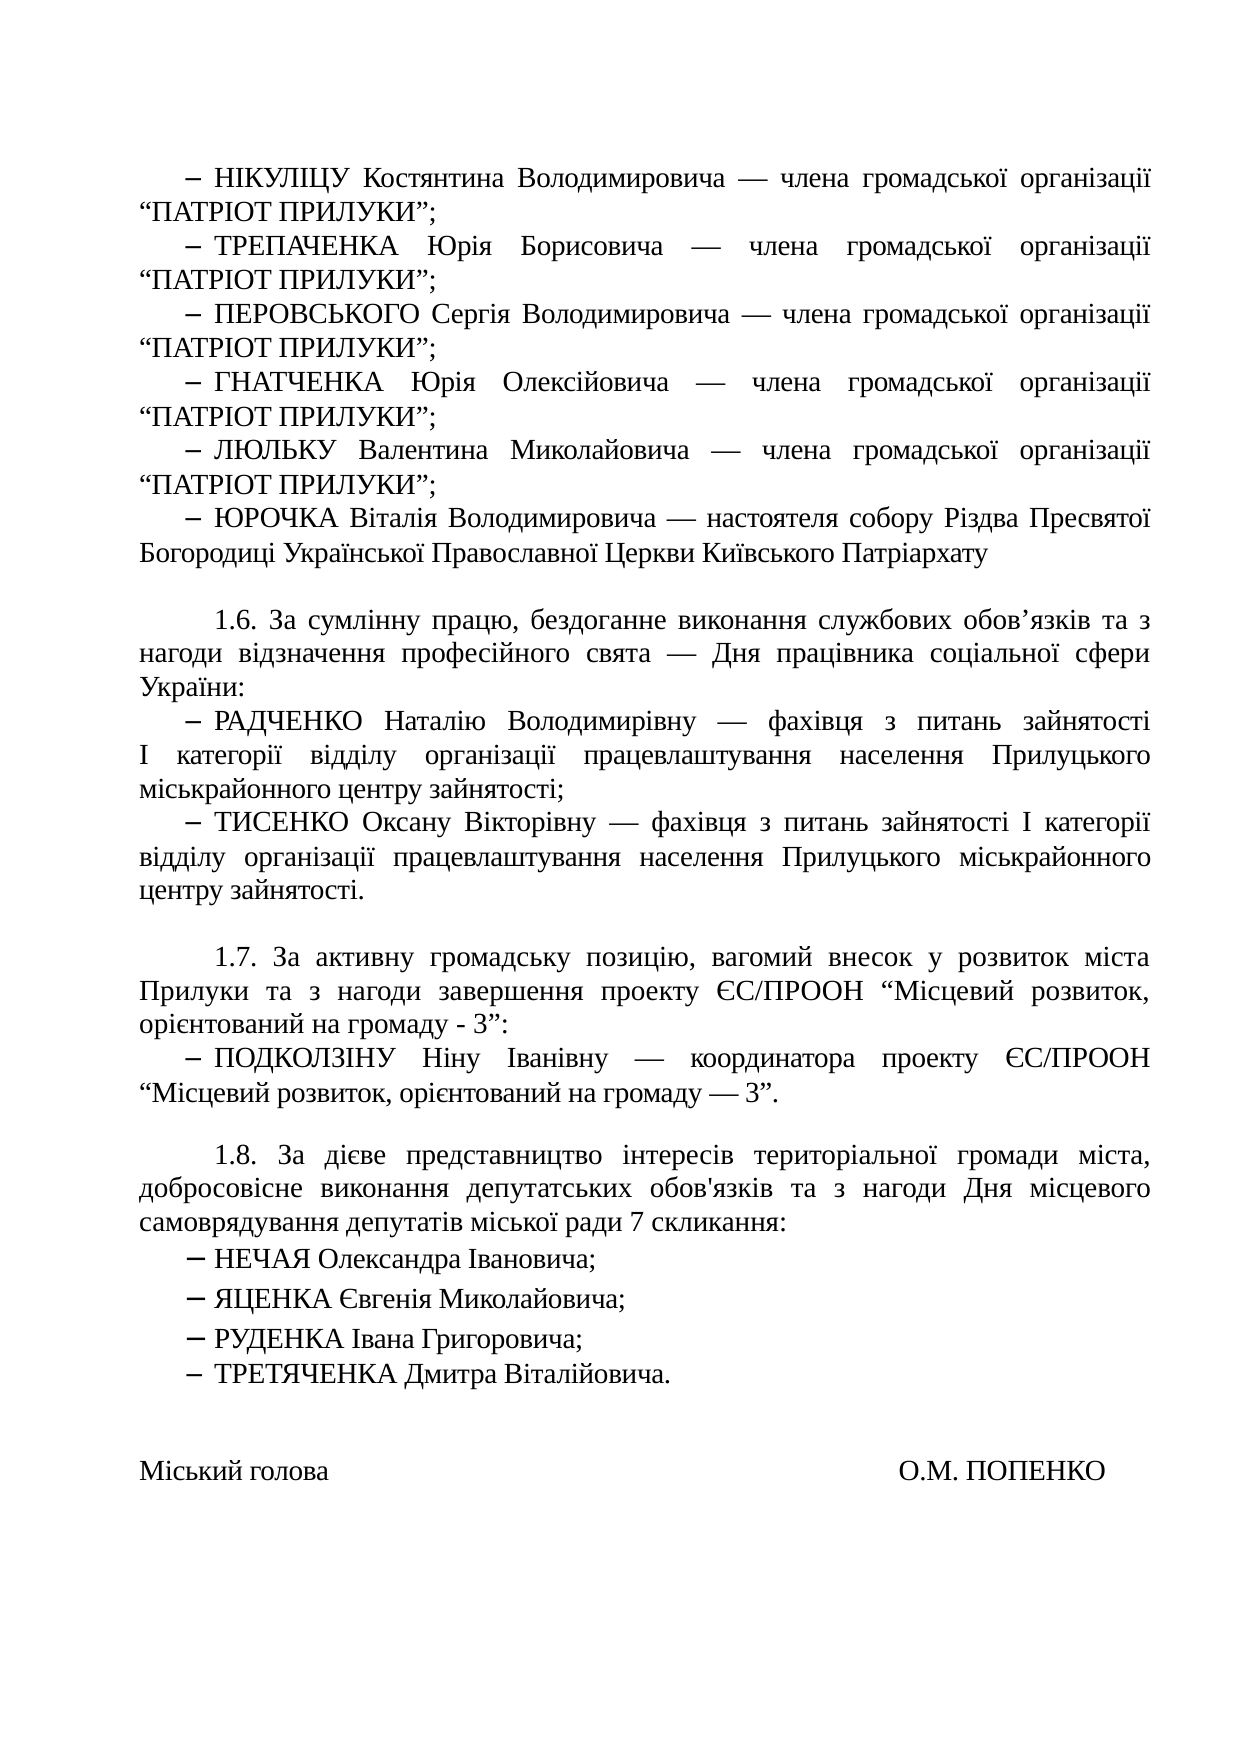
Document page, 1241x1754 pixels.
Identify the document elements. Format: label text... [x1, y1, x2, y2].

text 1.6. За сумлінну працю, бездоганне виконання службових обов’язків та з нагоди відзначення професійного свята — Дня працівника соціальної сфери України: [139, 602, 1151, 703]
list НІКУЛІЦУ Костянтина Володимировича — члена громадської організації “ПАТРІОТ ПРИЛУКИ”; [139, 160, 1151, 228]
list ЯЦЕНКА Євгенія Миколайовича; [139, 1277, 1151, 1317]
list ГНАТЧЕНКА Юрія Олексійовича — члена громадської організації “ПАТРІОТ ПРИЛУКИ”; [139, 364, 1151, 432]
list НЕЧАЯ Олександра Івановича; [139, 1238, 1151, 1277]
text 1.8. За дієве представництво інтересів територіальної громади міста, добросовісне виконання депутатських обов'язків та з нагоди Дня місцевого самоврядування депутатів міської ради 7 скликання: [139, 1137, 1151, 1238]
list РАДЧЕНКО Наталію Володимирівну — фахівця з питань зайнятості І категорії відділу організації працевлаштування населення Прилуцького міськрайонного центру зайнятості; [139, 703, 1151, 804]
list ТРЕТЯЧЕНКА Дмитра Віталійовича. [139, 1357, 1151, 1391]
list РУДЕНКА Івана Григоровича; [139, 1317, 1151, 1357]
list ПОДКОЛЗІНУ Ніну Іванівну — координатора проекту ЄС/ПРООН “Місцевий розвиток, орієнтований на громаду — 3”. [139, 1040, 1151, 1108]
list ТИСЕНКО Оксану Вікторівну — фахівця з питань зайнятості І категорії відділу організації працевлаштування населення Прилуцького міськрайонного центру зайнятості. [139, 804, 1151, 906]
list ЛЮЛЬКУ Валентина Миколайовича — члена громадської організації “ПАТРІОТ ПРИЛУКИ”; [139, 432, 1151, 500]
text Міський голова О.М. ПОПЕНКО [139, 1453, 1151, 1487]
list ЮРОЧКА Віталія Володимировича — настоятеля собору Різдва Пресвятої Богородиці Української Православної Церкви Київського Патріархату [139, 500, 1151, 568]
text 1.7. За активну громадську позицію, вагомий внесок у розвиток міста Прилуки та з нагоди завершення проекту ЄС/ПРООН “Місцевий розвиток, орієнтований на громаду - 3”: [139, 939, 1151, 1040]
list ТРЕПАЧЕНКА Юрія Борисовича — члена громадської організації “ПАТРІОТ ПРИЛУКИ”; [139, 228, 1151, 296]
list ПЕРОВСЬКОГО Сергія Володимировича — члена громадської організації “ПАТРІОТ ПРИЛУКИ”; [139, 296, 1151, 364]
